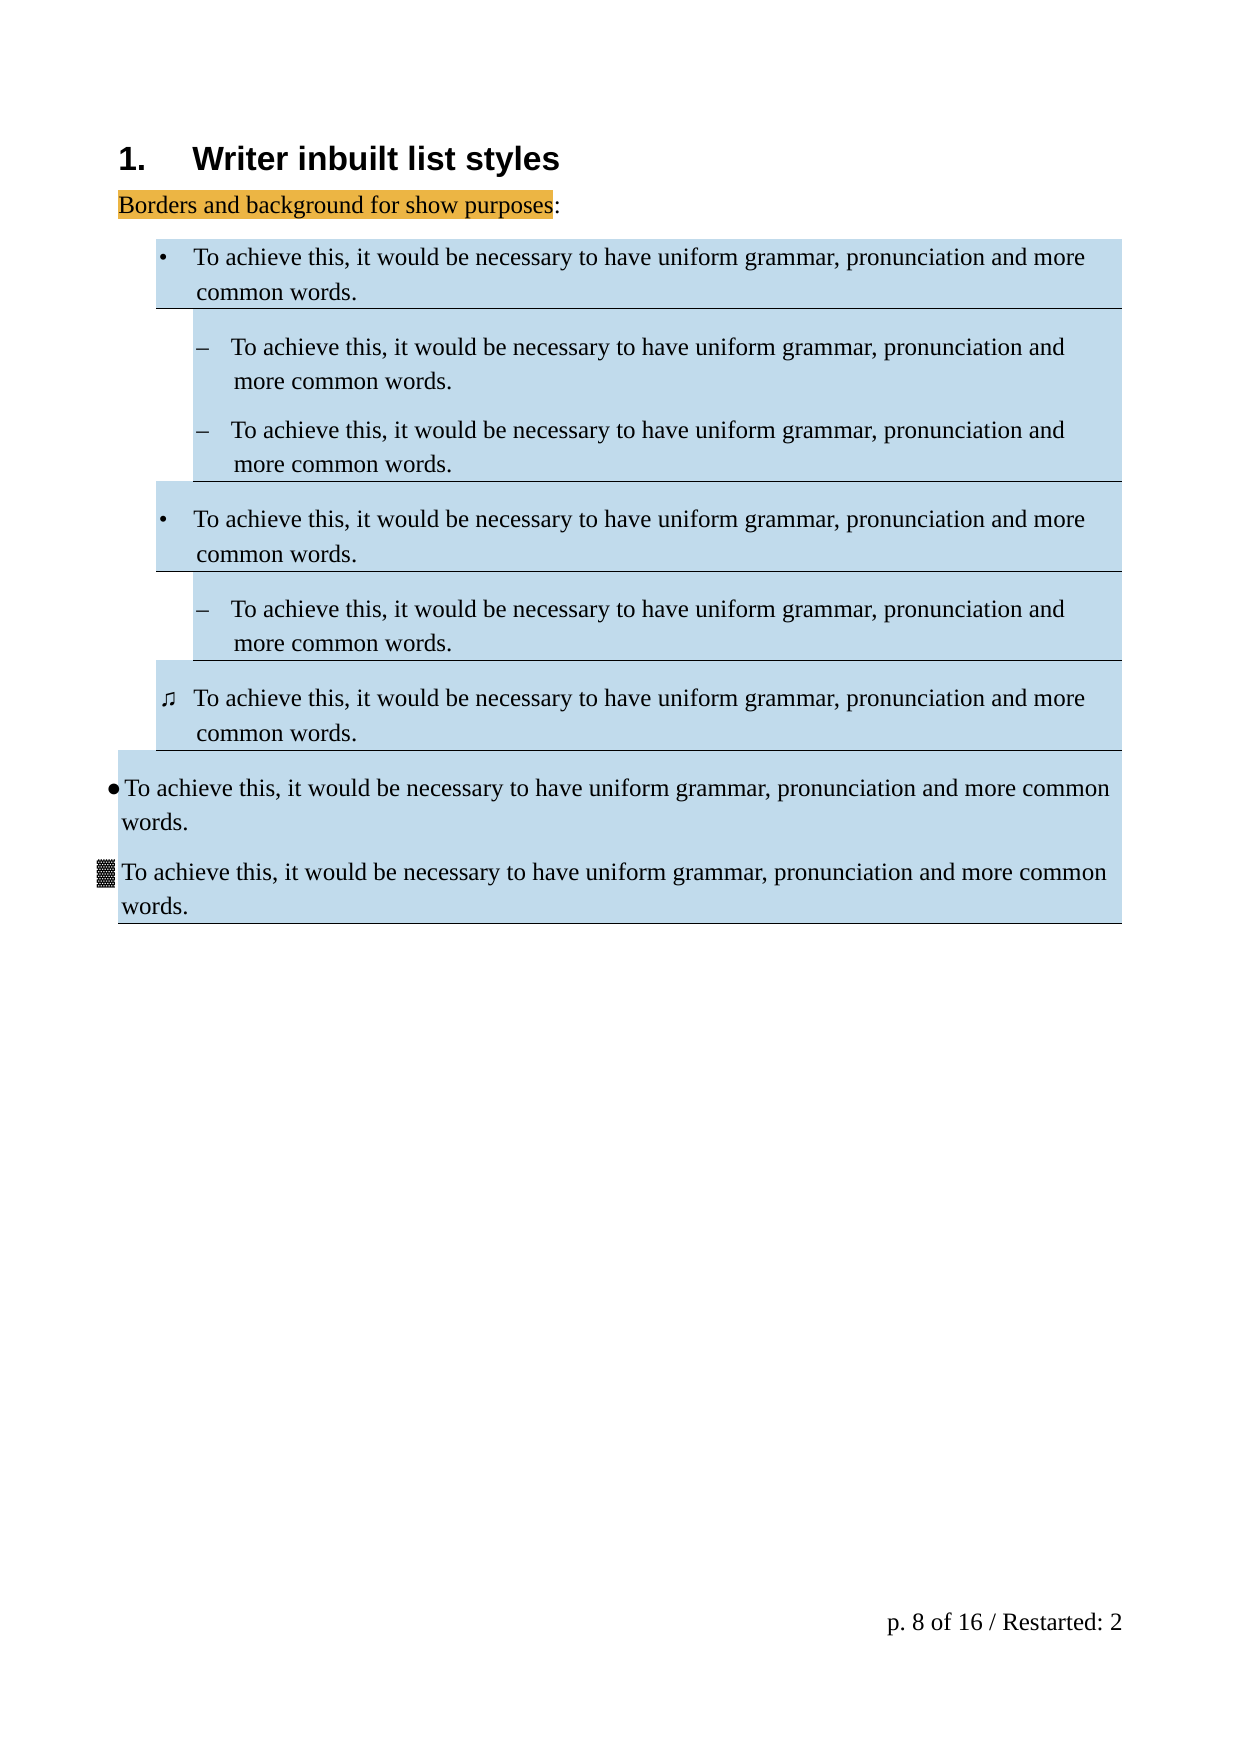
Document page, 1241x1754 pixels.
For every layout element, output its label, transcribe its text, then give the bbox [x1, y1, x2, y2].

list To achieve this, it would be necessary to have uniform grammar, pronunciation and more common words. [118, 854, 1122, 923]
text Borders and background for show purposes: [553, 190, 1122, 219]
list To achieve this, it would be necessary to have uniform grammar, pronunciation and more common words. [156, 239, 1122, 308]
subtitle Writer inbuilt list styles [118, 139, 1122, 178]
list To achieve this, it would be necessary to have uniform grammar, pronunciation and more common words. [118, 770, 1122, 836]
list To achieve this, it would be necessary to have uniform grammar, pronunciation and more common words. [193, 412, 1122, 481]
list To achieve this, it would be necessary to have uniform grammar, pronunciation and more common words. [156, 681, 1122, 750]
list To achieve this, it would be necessary to have uniform grammar, pronunciation and more common words. [193, 591, 1122, 660]
list To achieve this, it would be necessary to have uniform grammar, pronunciation and more common words. [156, 502, 1122, 571]
list To achieve this, it would be necessary to have uniform grammar, pronunciation and more common words. [193, 329, 1122, 395]
